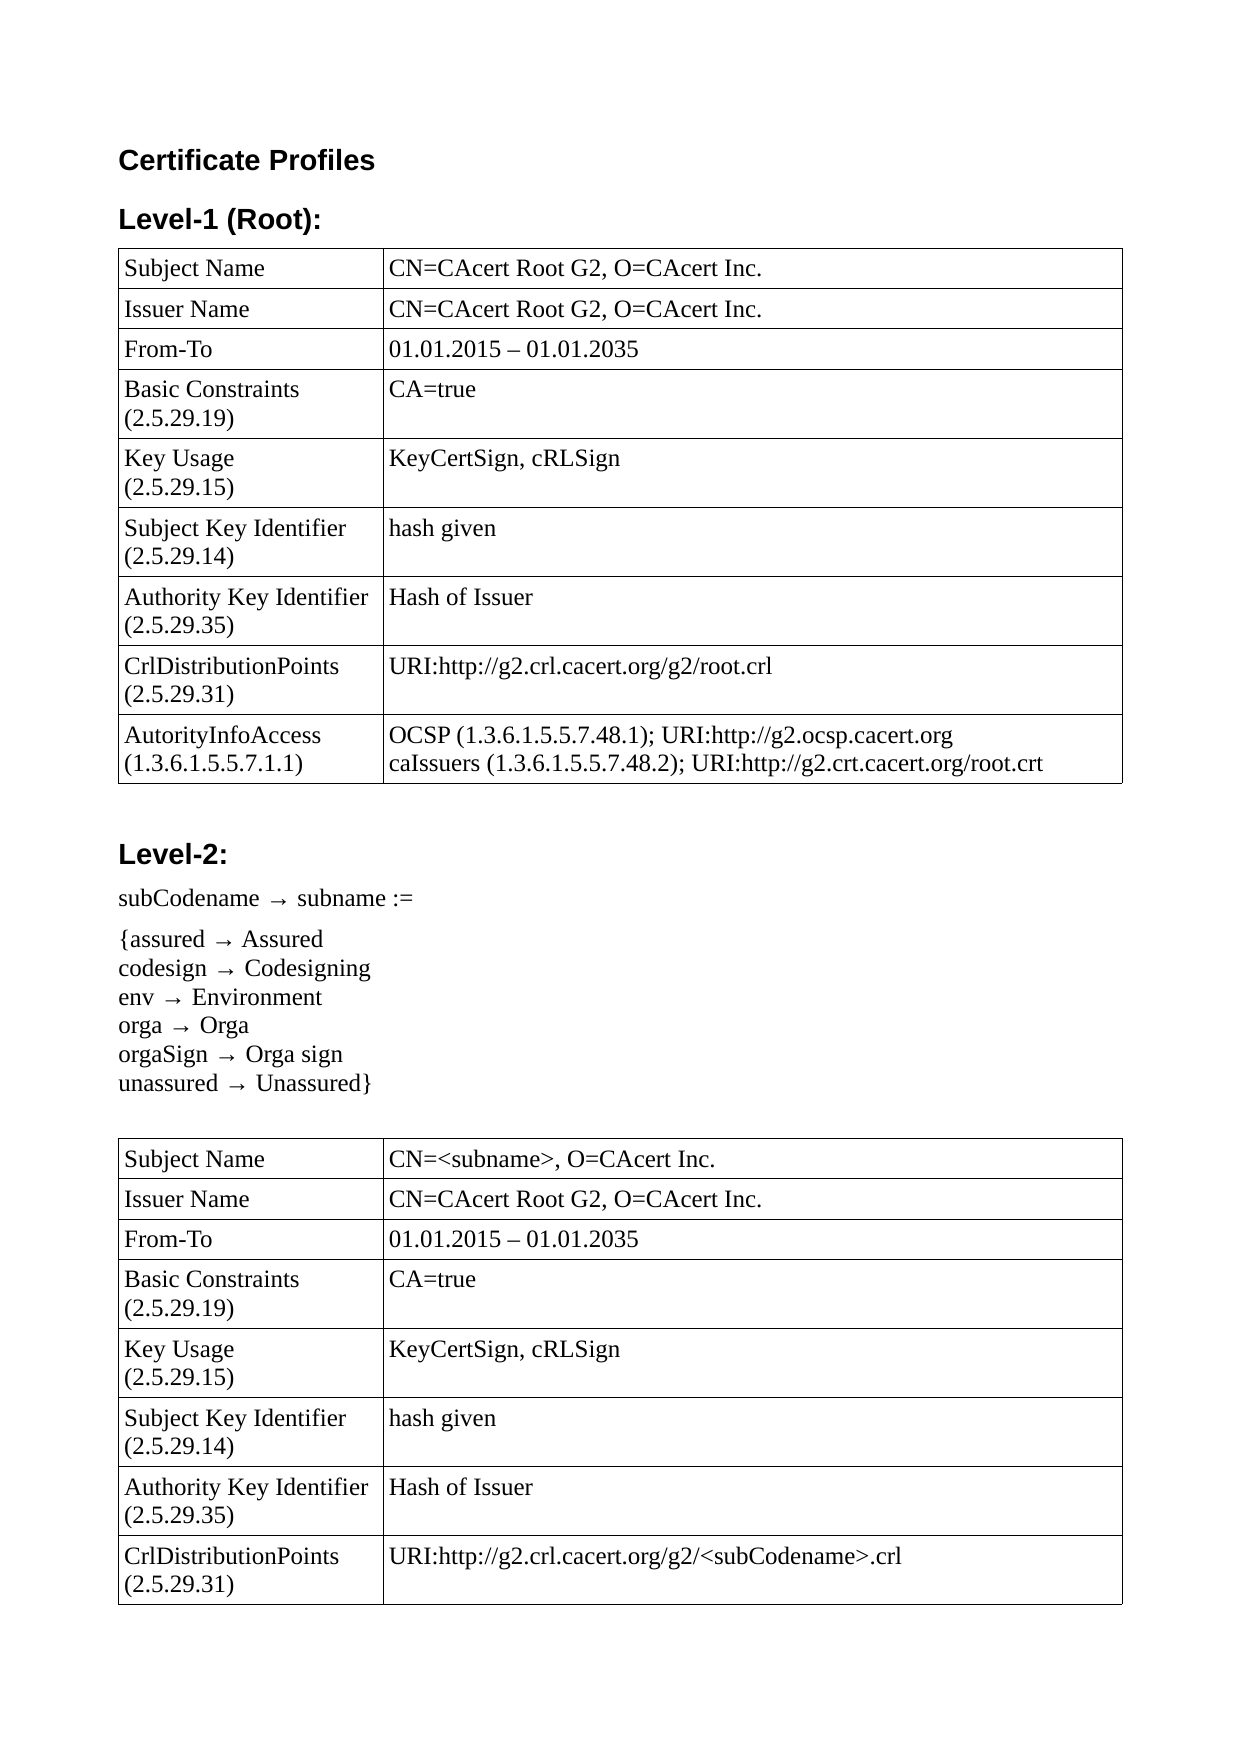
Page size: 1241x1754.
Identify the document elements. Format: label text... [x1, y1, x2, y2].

table_cell CrlDistributionPoints (2.5.29.31) [119, 646, 383, 714]
text {assured → Assured [118, 924, 1122, 953]
table_cell Hash of Issuer [384, 1467, 1122, 1535]
subtitle Level-2: [118, 837, 1122, 870]
table_header Subject Name [119, 1139, 383, 1178]
table_cell From-To [119, 1220, 383, 1259]
table_cell Basic Constraints (2.5.29.19) [119, 1260, 383, 1328]
text orga → Orga [118, 1010, 1122, 1039]
table_cell Key Usage (2.5.29.15) [119, 439, 383, 507]
subtitle Certificate Profiles [118, 143, 1122, 177]
table_cell Issuer Name [119, 289, 383, 328]
table_cell Subject Key Identifier (2.5.29.14) [119, 508, 383, 576]
table_cell Authority Key Identifier (2.5.29.35) [119, 577, 383, 645]
text subCodename → subname := [118, 883, 1122, 912]
table_cell Basic Constraints (2.5.29.19) [119, 370, 383, 438]
table_cell KeyCertSign, cRLSign [384, 1329, 1122, 1397]
table_cell hash given [384, 1398, 1122, 1466]
table_cell 01.01.2015 – 01.01.2035 [384, 1220, 1122, 1259]
table_header CN=CAcert Root G2, O=CAcert Inc. [384, 249, 1122, 288]
subtitle Level-1 (Root): [118, 202, 1122, 235]
table_cell Subject Key Identifier (2.5.29.14) [119, 1398, 383, 1466]
table_cell CA=true [384, 370, 1122, 438]
table_cell CN=CAcert Root G2, O=CAcert Inc. [384, 1179, 1122, 1218]
table_cell CA=true [384, 1260, 1122, 1328]
table_cell Key Usage (2.5.29.15) [119, 1329, 383, 1397]
text env → Environment [118, 982, 1122, 1010]
table_cell URI:http://g2.crl.cacert.org/g2/root.crl [384, 646, 1122, 714]
table_cell Hash of Issuer [384, 577, 1122, 645]
table_header CN=<subname>, O=CAcert Inc. [384, 1139, 1122, 1178]
table_cell CrlDistributionPoints (2.5.29.31) [119, 1536, 383, 1604]
text unassured → Unassured} [118, 1068, 1122, 1097]
table_cell hash given [384, 508, 1122, 576]
table_cell 01.01.2015 – 01.01.2035 [384, 329, 1122, 369]
table_cell Authority Key Identifier (2.5.29.35) [119, 1467, 383, 1535]
table_header Subject Name [119, 249, 383, 288]
table_cell From-To [119, 329, 383, 369]
text codesign → Codesigning [118, 953, 1122, 982]
table_cell OCSP (1.3.6.1.5.5.7.48.1); URI:http://g2.ocsp.cacert.org caIssuers (1.3.6.1.5.5.7.48.2); URI:http://g2.crt.cacert.org/root.crt [384, 715, 1122, 783]
table_cell CN=CAcert Root G2, O=CAcert Inc. [384, 289, 1122, 328]
table_cell Issuer Name [119, 1179, 383, 1218]
table_cell KeyCertSign, cRLSign [384, 439, 1122, 507]
text orgaSign → Orga sign [118, 1039, 1122, 1068]
table_cell URI:http://g2.crl.cacert.org/g2/<subCodename>.crl [384, 1536, 1122, 1604]
table_cell AutorityInfoAccess (1.3.6.1.5.5.7.1.1) [119, 715, 383, 783]
